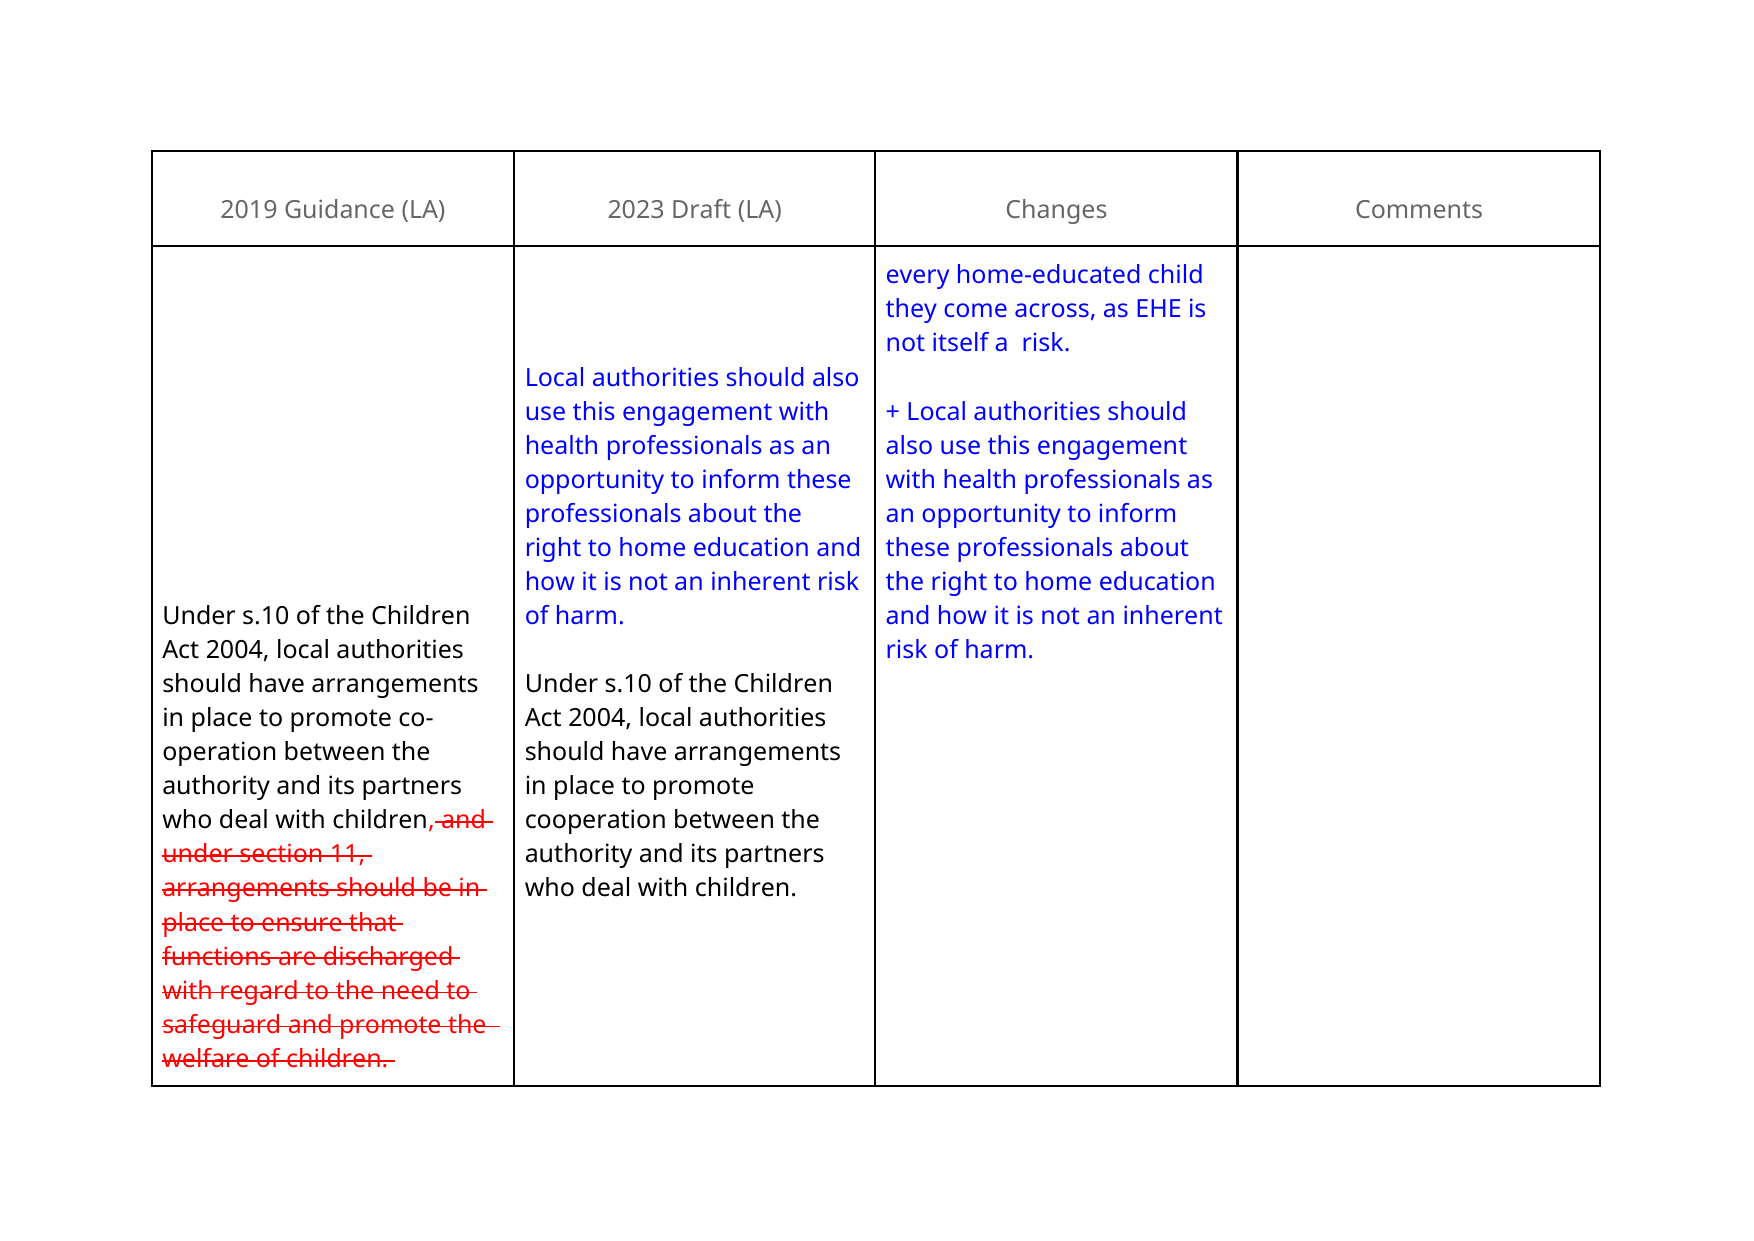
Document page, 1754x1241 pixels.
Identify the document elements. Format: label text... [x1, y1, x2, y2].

table_header Comments [1239, 152, 1599, 244]
table_cell Under s.10 of the Children Act 2004, local authorities should have arrangements in place to promote co-operation between the authority and its partners who deal with children, and under section 11, arrangements should be in place to ensure that functions are discharged with regard to the need to safeguard and promote the welfare of children. [153, 247, 513, 1085]
table_header 2023 Draft (LA) [515, 152, 874, 244]
table_cell [1239, 247, 1599, 1085]
table_header 2019 Guidance (LA) [153, 152, 513, 244]
table_header Changes [876, 152, 1236, 244]
table_cell Local authorities should also use this engagement with health professionals as an opportunity to inform these professionals about the right to home education and how it is not an inherent risk of harm. Under s.10 of the Children Act 2004, local authorities should have arrangements in place to promote cooperation between the authority and its partners who deal with children. [515, 247, 874, 1085]
table_cell every home-educated child they come across, as EHE is not itself a risk. + Local authorities should also use this engagement with health professionals as an opportunity to inform these professionals about the right to home education and how it is not an inherent risk of harm. [876, 247, 1236, 1085]
